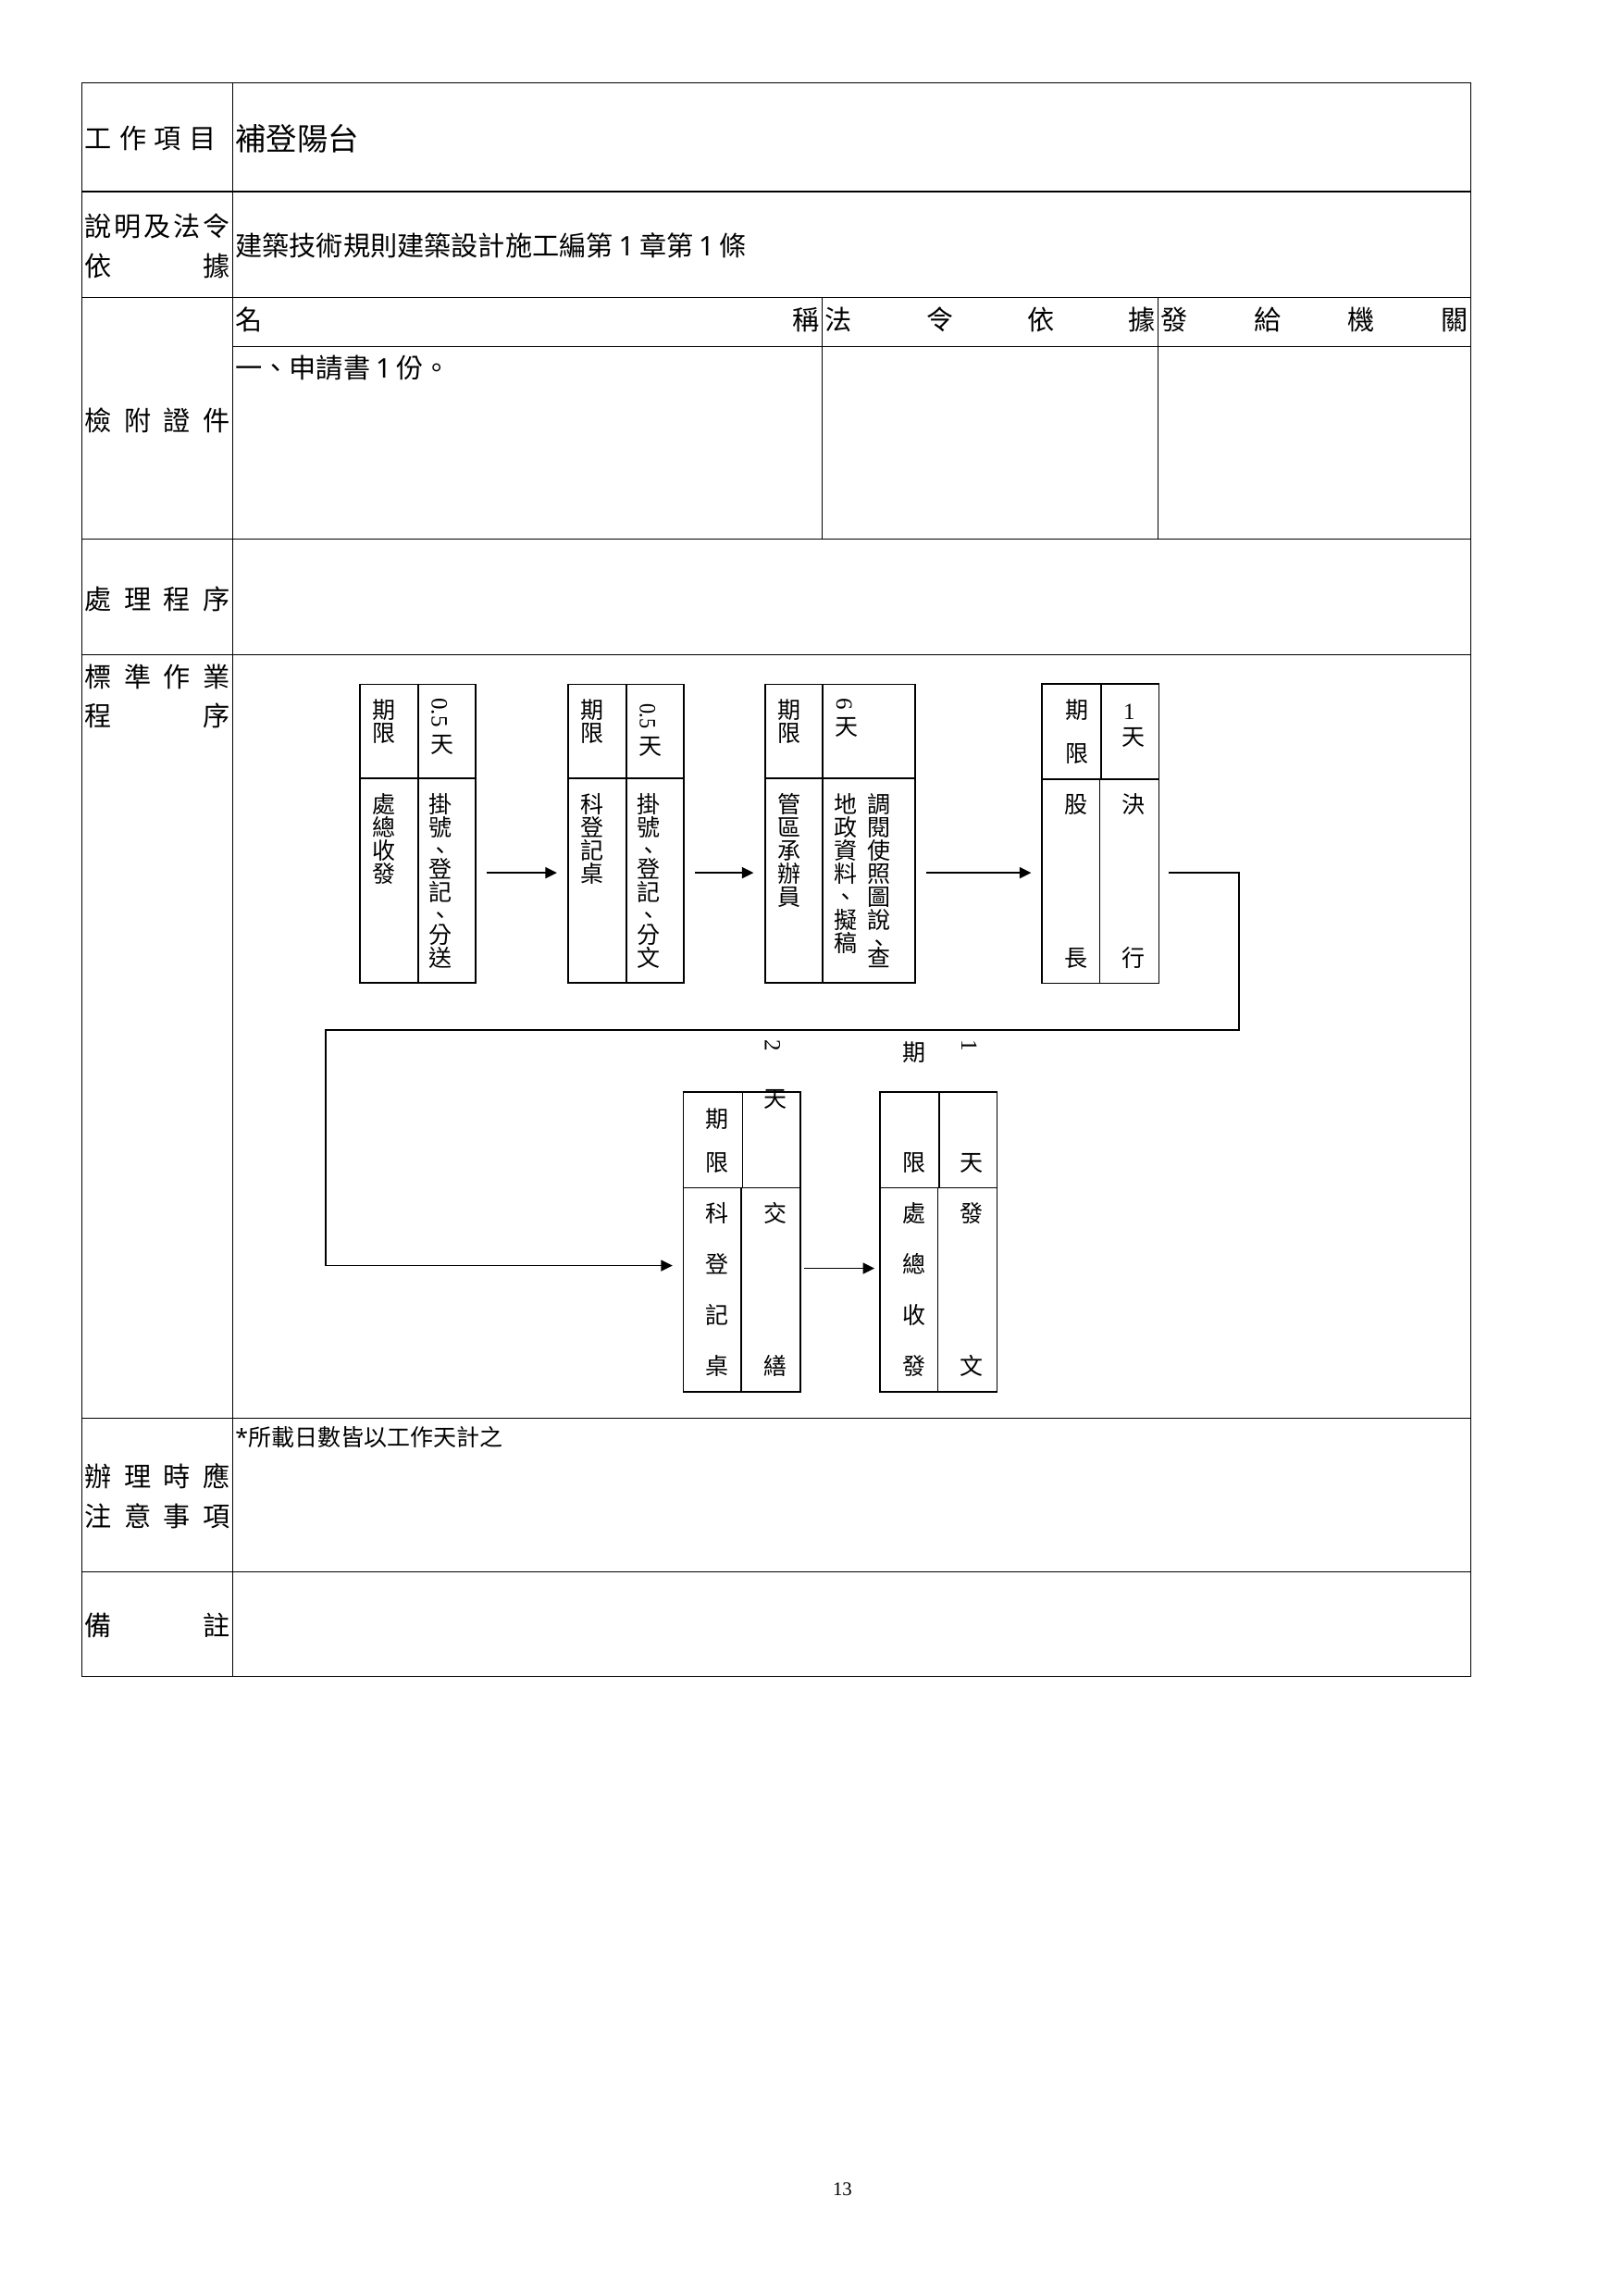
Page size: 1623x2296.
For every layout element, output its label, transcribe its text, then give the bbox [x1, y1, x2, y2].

table_cell 標準作業 程序 [684, 1093, 742, 1187]
table_cell 檢附證件 [82, 298, 232, 539]
table_cell *所載日數皆以工作天計之 [233, 1419, 1470, 1571]
table_cell 標準作業 程序 [881, 1093, 938, 1187]
table_cell 標準作業 程序 [1043, 780, 1099, 983]
table_cell 標準作業 程序 [1043, 685, 1100, 778]
table_cell 建築技術規則建築設計施工編第1章第1條 [233, 192, 1470, 297]
table_cell 辦理時應 注意事項 [82, 1419, 232, 1571]
table_cell [1158, 347, 1470, 539]
table_cell [233, 1572, 1470, 1676]
table_cell 標準作業 程序 [940, 1093, 997, 1187]
table_cell 標準作業 程序 [1100, 780, 1158, 983]
table_cell 補登陽台 [233, 83, 1470, 191]
table_cell [233, 655, 1470, 1418]
table_cell 標準作業 程序 [881, 1188, 937, 1391]
table_cell 標準作業 程序 [742, 1188, 799, 1391]
table_cell [823, 347, 1158, 539]
table_cell 發給機關 [1158, 298, 1470, 346]
table_cell 標準作業 程序 [1102, 685, 1158, 778]
table_cell 一、申請書1份。 [233, 347, 822, 539]
table_cell 名稱 [233, 298, 822, 346]
table_cell 標準作業 程序 [82, 655, 232, 1418]
table_cell 標準作業 程序 [938, 1188, 997, 1391]
table_cell 處理程序 [82, 540, 232, 654]
table_cell 法令依據 [823, 298, 1158, 346]
table_cell 工作項目 [82, 83, 232, 191]
table_cell 說明及法令依據 [82, 192, 232, 297]
table_cell 標準作業 程序 [743, 1093, 799, 1187]
table_cell [233, 540, 1470, 654]
table_cell 備註 [82, 1572, 232, 1676]
table_cell 標準作業 程序 [684, 1188, 740, 1391]
